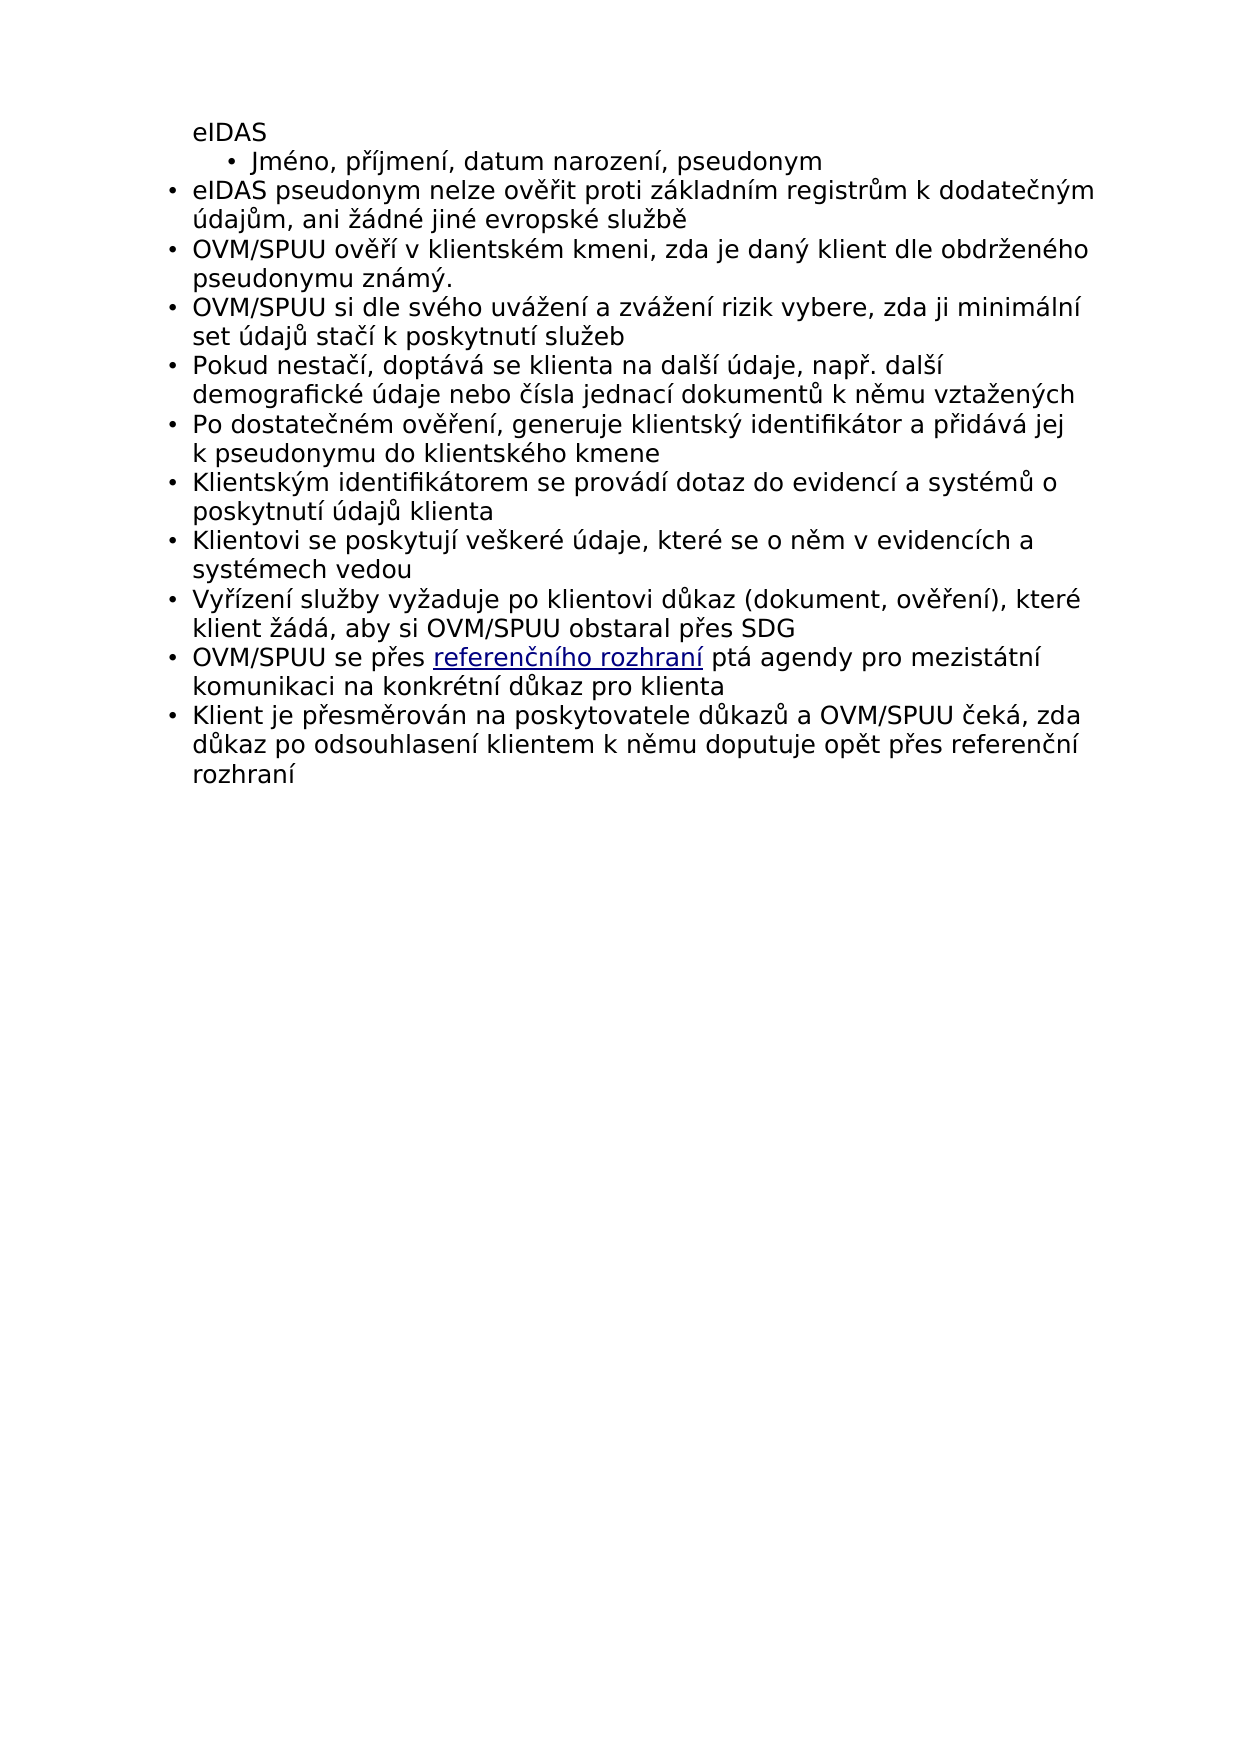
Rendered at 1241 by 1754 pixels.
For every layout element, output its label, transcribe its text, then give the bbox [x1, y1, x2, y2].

list OVM/SPUU si dle svého uvážení a zvážení rizik vybere, zda ji minimální set údajů stačí k poskytnutí služeb [177, 293, 1122, 351]
list Klientským identifikátorem se provádí dotaz do evidencí a systémů o poskytnutí údajů klienta [177, 468, 1122, 526]
list Pokud nestačí, doptává se klienta na další údaje, např. další demografické údaje nebo čísla jednací dokumentů k němu vztažených [177, 351, 1122, 410]
list Klientovi se poskytují veškeré údaje, které se o něm v evidencích a systémech vedou [177, 526, 1122, 585]
list eIDAS [177, 118, 1122, 147]
list Po dostatečném ověření, generuje klientský identifikátor a přidává jej k pseudonymu do klientského kmene [177, 410, 1122, 468]
list Vyřízení služby vyžaduje po klientovi důkaz (dokument, ověření), které klient žádá, aby si OVM/SPUU obstaral přes SDG [177, 585, 1122, 643]
list OVM/SPUU ověří v klientském kmeni, zda je daný klient dle obdrženého pseudonymu známý. [177, 235, 1122, 293]
list OVM/SPUU se přes referenčního rozhraní ptá agendy pro mezistátní komunikaci na konkrétní důkaz pro klienta [177, 643, 1122, 701]
list Jméno, příjmení, datum narození, pseudonym [236, 147, 1122, 176]
list Klient je přesměrován na poskytovatele důkazů a OVM/SPUU čeká, zda důkaz po odsouhlasení klientem k němu doputuje opět přes referenční rozhraní [177, 701, 1122, 789]
list eIDAS pseudonym nelze ověřit proti základním registrům k dodatečným údajům, ani žádné jiné evropské službě [177, 176, 1122, 235]
